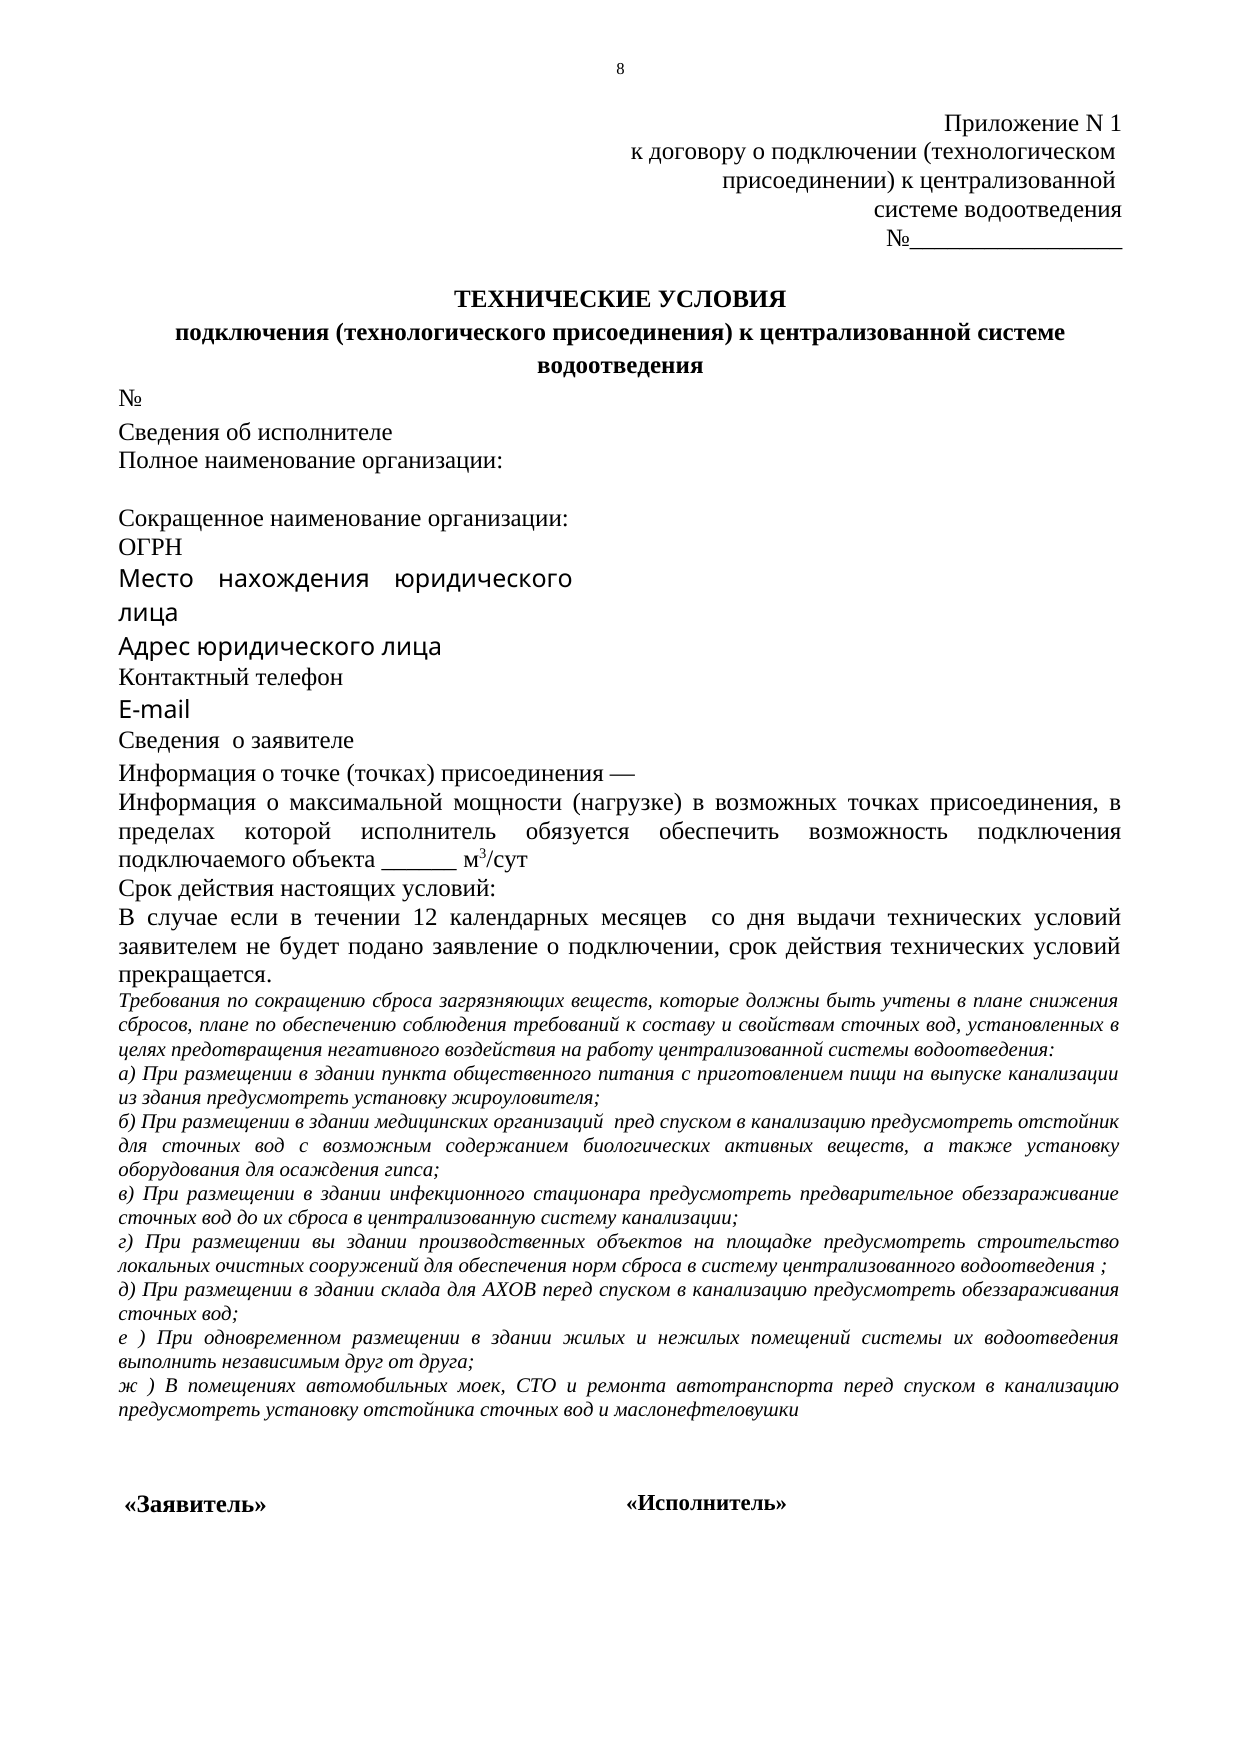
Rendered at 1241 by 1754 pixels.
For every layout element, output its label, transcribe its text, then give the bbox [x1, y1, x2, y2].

table_cell Сокращенное наименование организации: [118, 503, 573, 532]
table_cell Контактный телефон [118, 663, 573, 691]
table_cell [118, 1623, 620, 1692]
text Информация о точке (точках) присоединения — [118, 758, 1122, 787]
text Приложение N 1 к договору о подключении (технологическом [118, 108, 1122, 165]
text В случае если в течении 12 календарных месяцев со дня выдачи технических условий заявителем не будет подано заявление о подключении, срок действия технических условий прекращается. [118, 902, 1122, 988]
table_cell [620, 1566, 1122, 1623]
table_header «Заявитель» [118, 1483, 620, 1566]
table_cell [573, 503, 1181, 532]
table_cell ОГРН [118, 532, 573, 560]
table_cell [573, 560, 1181, 628]
table_header «Исполнитель» [620, 1483, 1122, 1566]
text д) При размещении в здании склада для АХОВ перед спуском в канализацию предусмотреть обеззараживания сточных вод; [118, 1277, 1122, 1325]
text Информация о максимальной мощности (нагрузке) в возможных точках присоединения, в пределах которой исполнитель обязуется обеспечить возможность подключения подключаемого объекта ______ м3/сут [118, 787, 1122, 873]
text системе водоотведения [118, 194, 1122, 223]
table_cell E-mail [118, 691, 573, 725]
text № [118, 383, 1122, 412]
text б) При размещении в здании медицинских организаций пред спуском в канализацию предусмотреть отстойник для сточных вод с возможным содержанием биологических активных веществ, а также установку оборудования для осаждения гипса; [118, 1109, 1122, 1181]
text а) При размещении в здании пункта общественного питания с приготовлением пищи на выпуске канализации из здания предусмотреть установку жироуловителя; [118, 1061, 1122, 1109]
text присоединении) к централизованной [118, 165, 1122, 194]
table_cell Место нахождения юридического лица [118, 560, 573, 628]
table_header [573, 445, 1181, 503]
table_cell [573, 691, 1181, 725]
text Сведения об исполнителе [118, 417, 1122, 445]
table_cell [620, 1623, 1122, 1692]
table_cell [573, 532, 1181, 560]
text ТЕХНИЧЕСКИЕ УСЛОВИЯ подключения (технологического присоединения) к централизованной системе водоотведения [118, 284, 1122, 379]
text в) При размещении в здании инфекционного стационара предусмотреть предварительное обеззараживание сточных вод до их сброса в централизованную систему канализации; [118, 1181, 1122, 1229]
table_cell [573, 629, 1181, 662]
text ж ) В помещениях автомобильных моек, СТО и ремонта автотранспорта перед спуском в канализацию предусмотреть установку отстойника сточных вод и маслонефтеловушки [118, 1373, 1122, 1421]
text №_________________ [118, 223, 1122, 251]
text Требования по сокращению сброса загрязняющих веществ, которые должны быть учтены в плане снижения сбросов, плане по обеспечению соблюдения требований к составу и свойствам сточных вод, установленных в целях предотвращения негативного воздействия на работу централизованной системы водоотведения: [118, 988, 1122, 1061]
table_cell [573, 663, 1181, 691]
table_cell Адрес юридического лица [118, 629, 573, 662]
text е ) При одновременном размещении в здании жилых и нежилых помещений системы их водоотведения выполнить независимым друг от друга; [118, 1325, 1122, 1373]
text Срок действия настоящих условий: [118, 873, 1122, 902]
text г) При размещении вы здании производственных объектов на площадке предусмотреть строительство локальных очистных сооружений для обеспечения норм сброса в систему централизованного водоотведения ; [118, 1229, 1122, 1277]
table_header Полное наименование организации: [118, 445, 573, 503]
table_cell [118, 1566, 620, 1623]
text Сведения о заявителе [118, 725, 1122, 754]
